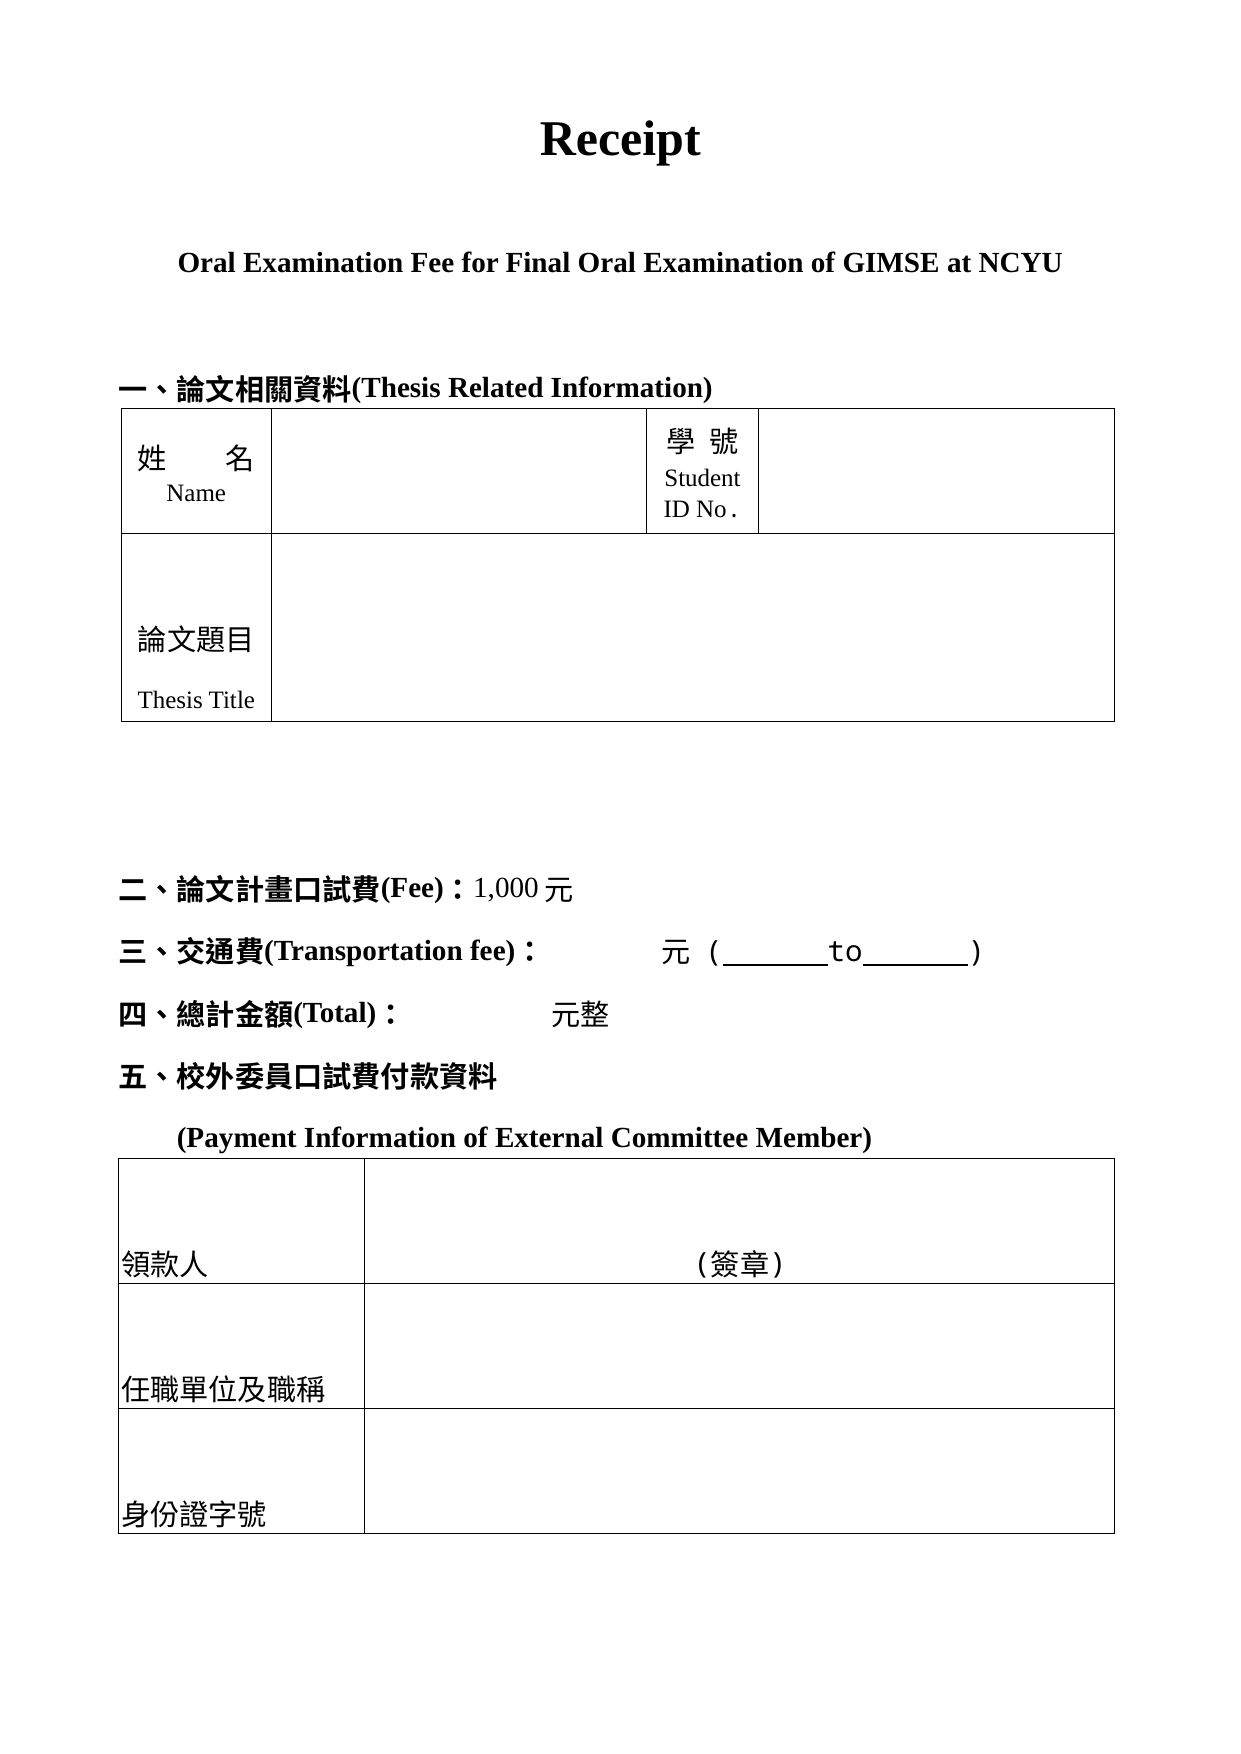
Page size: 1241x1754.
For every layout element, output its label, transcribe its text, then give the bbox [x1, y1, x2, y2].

text 三、交通費(Transportation fee)： 元 ( to ) [118, 908, 1122, 971]
text (Payment Information of External Committee Member) [118, 1096, 1122, 1158]
table_header (簽章) [365, 1159, 1114, 1283]
table_cell [365, 1409, 1114, 1533]
text Oral Examination Fee for Final Oral Examination of GIMSE at NCYU [118, 221, 1122, 283]
text 四、總計金額(Total)： 元整 [118, 971, 1122, 1033]
text 二、論文計畫口試費(Fee)：1,000元 [118, 846, 1122, 908]
text 一、論文相關資料(Thesis Related Information) [118, 346, 1122, 408]
table_header 領款人 [119, 1159, 364, 1283]
table_header [272, 409, 646, 533]
table_cell 論文題目 Thesis Title [122, 534, 271, 721]
table_cell [365, 1284, 1114, 1408]
table_header 學 號 Student ID No. [647, 409, 758, 533]
table_cell 身份證字號 [119, 1409, 364, 1533]
table_header [759, 409, 1114, 533]
table_header 姓 名 Name [122, 409, 271, 533]
text 五、校外委員口試費付款資料 [118, 1033, 1122, 1096]
table_cell [272, 534, 1114, 721]
text Receipt [118, 96, 1122, 158]
table_cell 任職單位及職稱 [119, 1284, 364, 1408]
